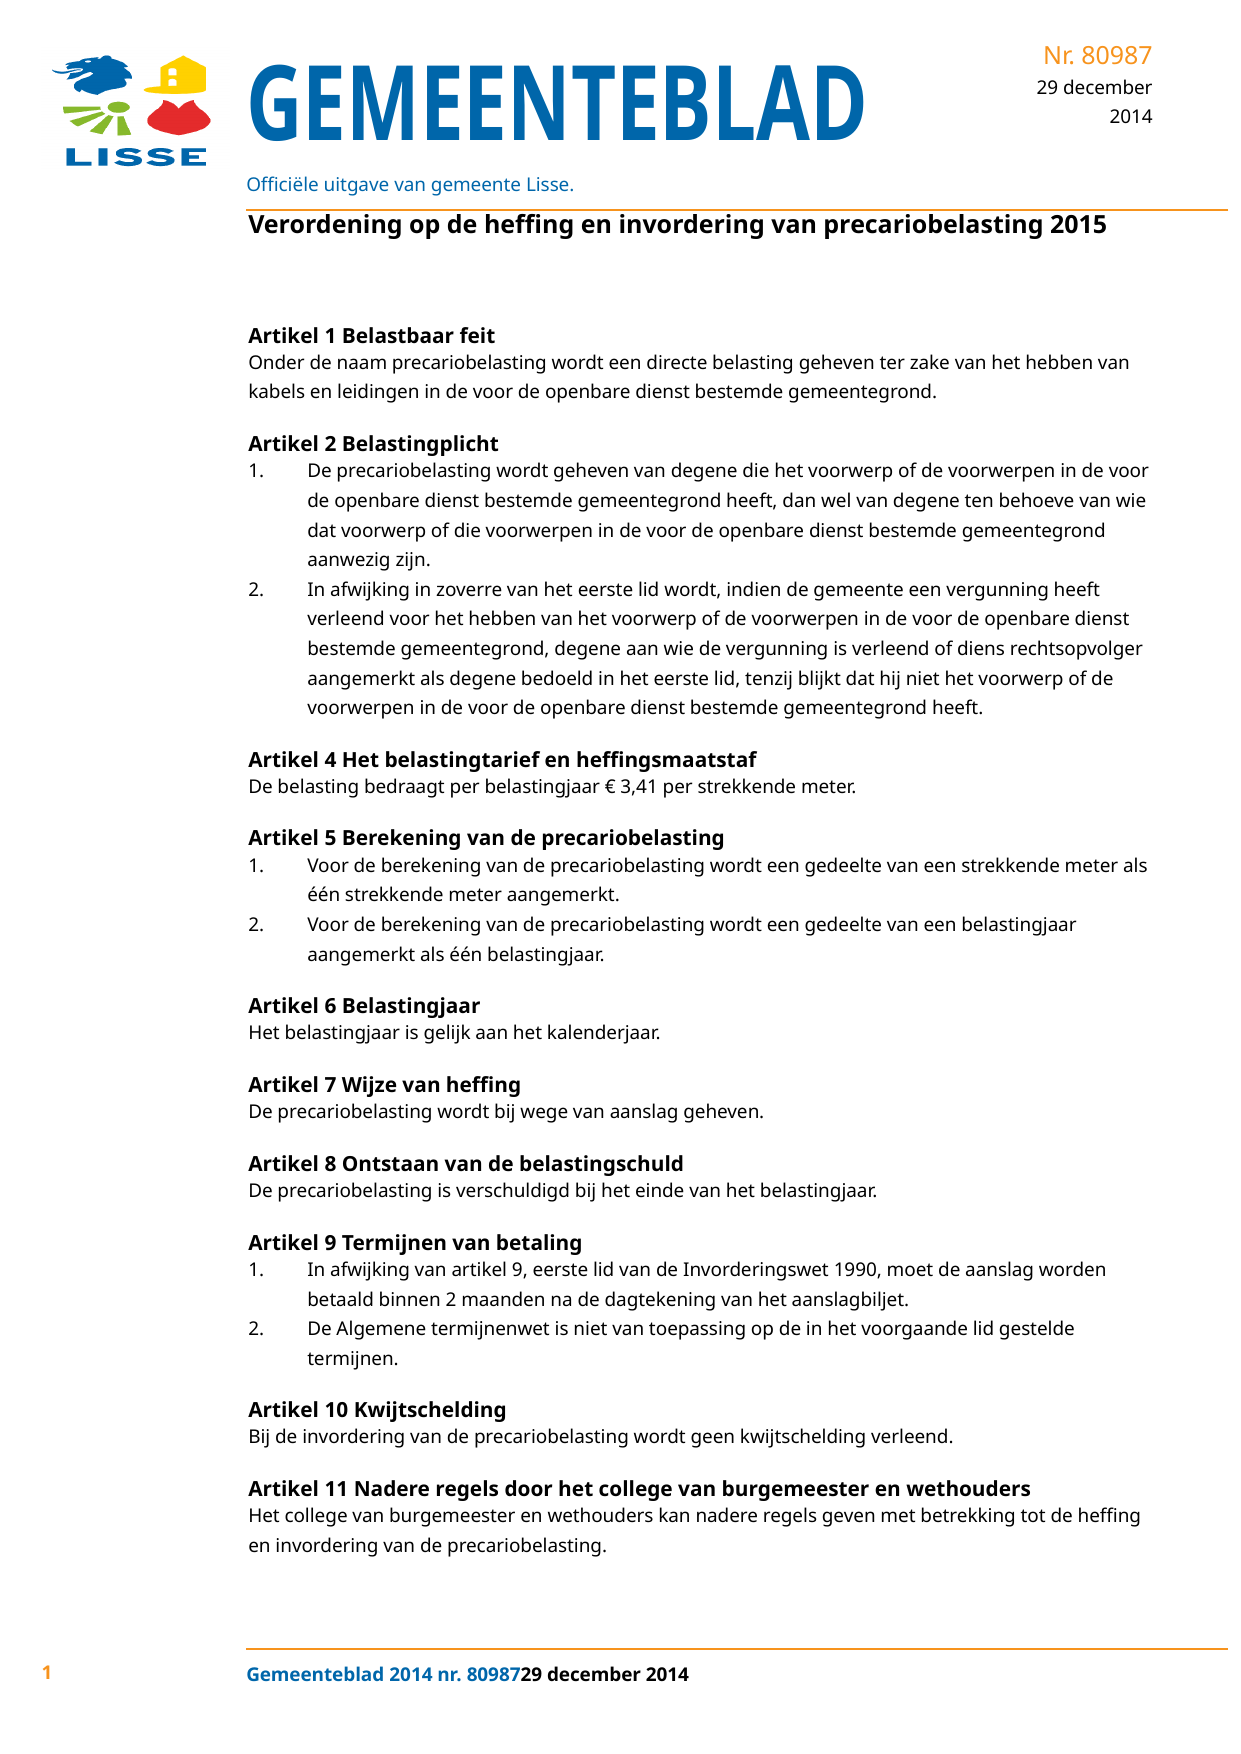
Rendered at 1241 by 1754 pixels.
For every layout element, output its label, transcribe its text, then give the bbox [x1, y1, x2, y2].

text Artikel 2 Belastingplicht [248, 429, 1152, 458]
text Artikel 10 Kwijtschelding [248, 1395, 1152, 1424]
text Artikel 9 Termijnen van betaling [248, 1228, 1152, 1256]
text Artikel 4 Het belastingtarief en heffingsmaatstaf [248, 745, 1152, 773]
text De precariobelasting is verschuldigd bij het einde van het belastingjaar. [248, 1177, 1152, 1203]
text Verordening op de heffing en invordering van precariobelasting 2015 [248, 211, 1152, 241]
list In afwijking van artikel 9, eerste lid van de Invorderingswet 1990, moet de aanslag worden betaald binnen 2 maanden na de dagtekening van het aanslagbiljet. [248, 1256, 1152, 1311]
list De Algemene termijnenwet is niet van toepassing op de in het voorgaande lid gestelde termijnen. [248, 1315, 1152, 1371]
text Artikel 11 Nadere regels door het college van burgemeester en wethouders [248, 1474, 1152, 1503]
text Artikel 5 Berekening van de precariobelasting [248, 823, 1152, 852]
text Het college van burgemeester en wethouders kan nadere regels geven met betrekking tot de heffing en invordering van de precariobelasting. [248, 1503, 1152, 1558]
text Artikel 6 Belastingjaar [248, 991, 1152, 1019]
text Onder de naam precariobelasting wordt een directe belasting geheven ter zake van het hebben van kabels en leidingen in de voor de openbare dienst bestemde gemeentegrond. [248, 349, 1152, 404]
text De belasting bedraagt per belastingjaar € 3,41 per strekkende meter. [248, 773, 1152, 799]
text Artikel 8 Ontstaan van de belastingschuld [248, 1149, 1152, 1177]
text Het belastingjaar is gelijk aan het kalenderjaar. [248, 1019, 1152, 1045]
picture [41, 47, 231, 172]
text De precariobelasting wordt bij wege van aanslag geheven. [248, 1098, 1152, 1124]
list In afwijking in zoverre van het eerste lid wordt, indien de gemeente een vergunning heeft verleend voor het hebben van het voorwerp of de voorwerpen in de voor de openbare dienst bestemde gemeentegrond, degene aan wie de vergunning is verleend of diens rechtsopvolger aangemerkt als degene bedoeld in het eerste lid, tenzij blijkt dat hij niet het voorwerp of de voorwerpen in de voor de openbare dienst bestemde gemeentegrond heeft. [248, 576, 1152, 720]
text Artikel 7 Wijze van heffing [248, 1070, 1152, 1098]
list Voor de berekening van de precariobelasting wordt een gedeelte van een strekkende meter als één strekkende meter aangemerkt. [248, 852, 1152, 907]
list De precariobelasting wordt geheven van degene die het voorwerp of de voorwerpen in de voor de openbare dienst bestemde gemeentegrond heeft, dan wel van degene ten behoeve van wie dat voorwerp of die voorwerpen in de voor de openbare dienst bestemde gemeentegrond aanwezig zijn. [248, 458, 1152, 572]
list Voor de berekening van de precariobelasting wordt een gedeelte van een belastingjaar aangemerkt als één belastingjaar. [248, 911, 1152, 966]
text Artikel 1 Belastbaar feit [248, 321, 1152, 349]
text Bij de invordering van de precariobelasting wordt geen kwijtschelding verleend. [248, 1424, 1152, 1449]
